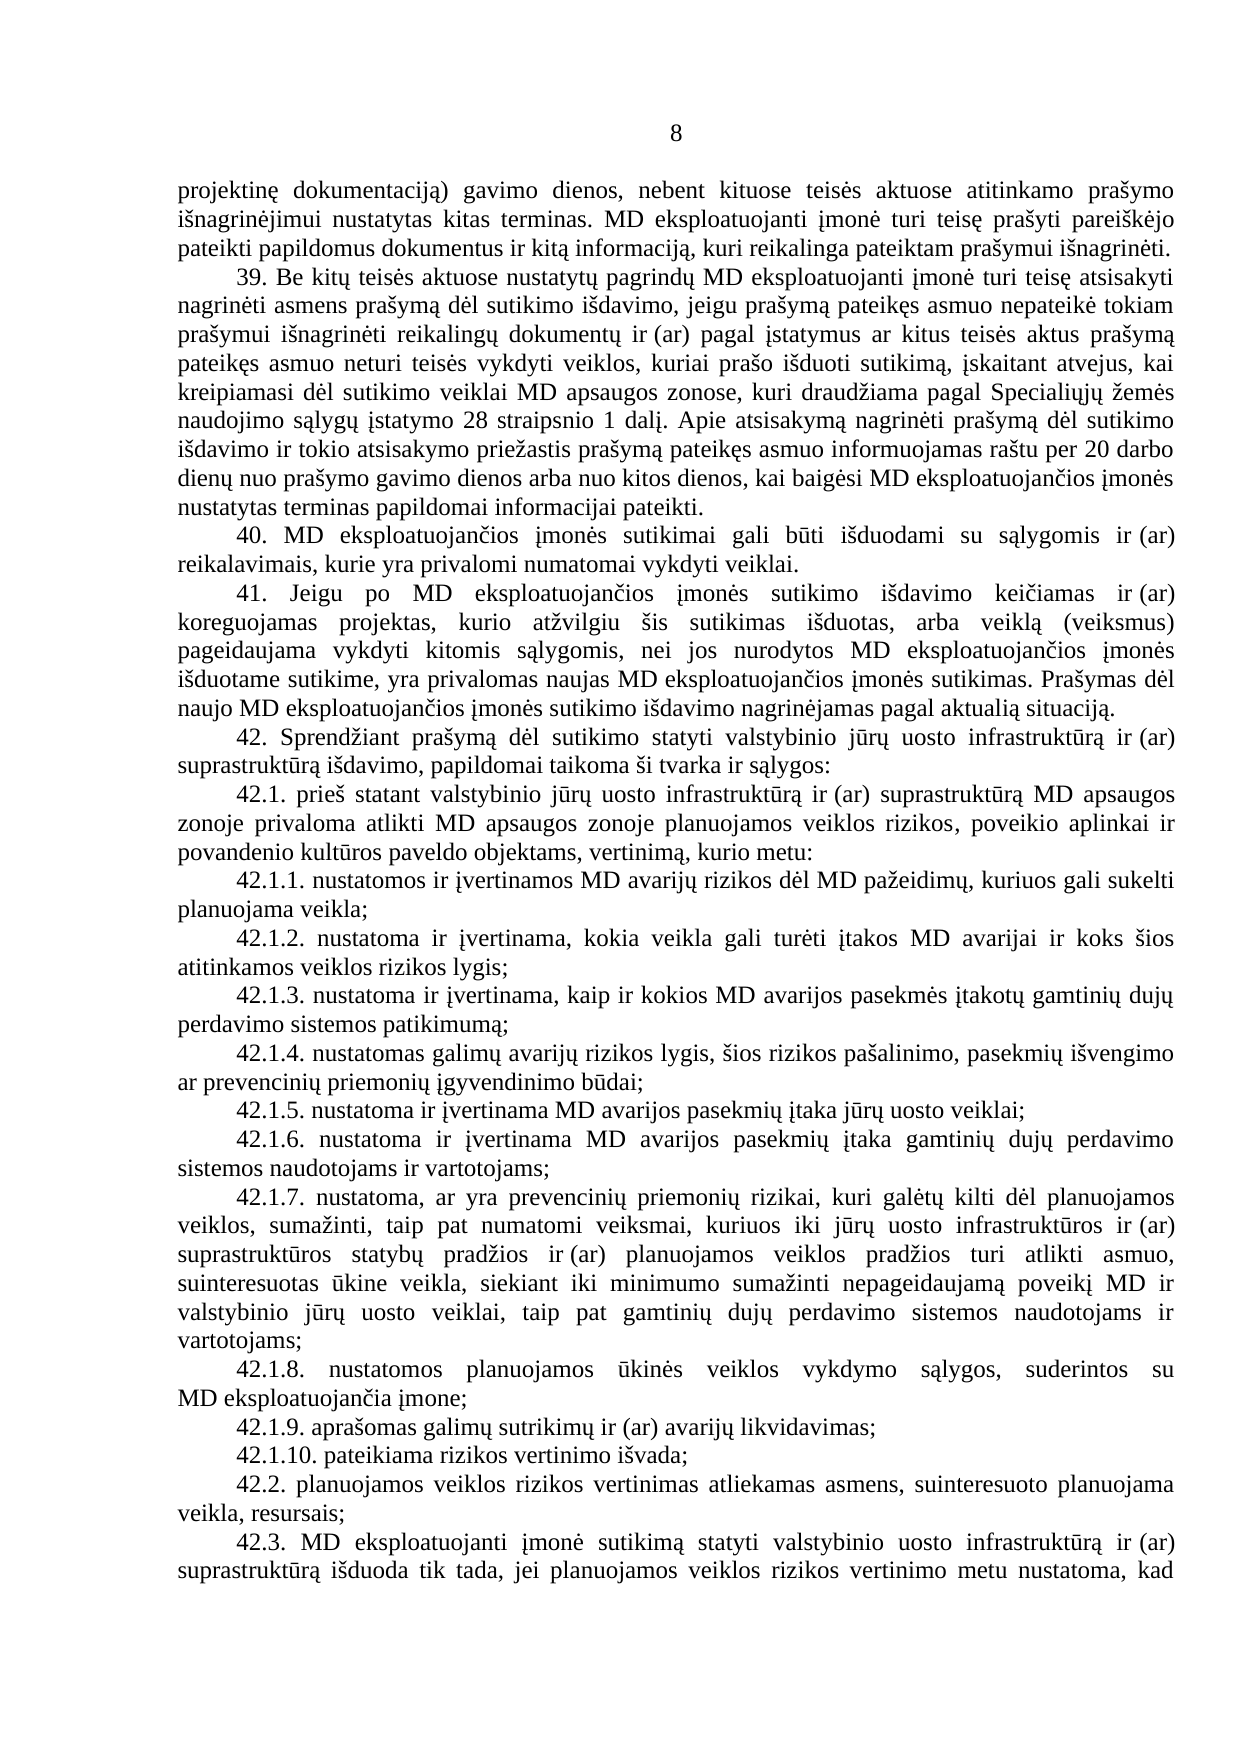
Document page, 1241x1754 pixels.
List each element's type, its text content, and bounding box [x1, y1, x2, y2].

text 42.1.4. nustatomas galimų avarijų rizikos lygis, šios rizikos pašalinimo, pasekmių išvengimo ar prevencinių priemonių įgyvendinimo būdai; [177, 1038, 1175, 1096]
text 42.1.3. nustatoma ir įvertinama, kaip ir kokios MD avarijos pasekmės įtakotų gamtinių dujų perdavimo sistemos patikimumą; [177, 981, 1175, 1038]
text 42.1.1. nustatomos ir įvertinamos MD avarijų rizikos dėl MD pažeidimų, kuriuos gali sukelti planuojama veikla; [177, 866, 1175, 923]
text 42.1.9. aprašomas galimų sutrikimų ir (ar) avarijų likvidavimas; [177, 1412, 1175, 1441]
text 42.1.6. nustatoma ir įvertinama MD avarijos pasekmių įtaka gamtinių dujų perdavimo sistemos naudotojams ir vartotojams; [177, 1124, 1175, 1182]
text 40. MD eksploatuojančios įmonės sutikimai gali būti išduodami su sąlygomis ir (ar) reikalavimais, kurie yra privalomi numatomai vykdyti veiklai. [177, 521, 1175, 578]
text 42. Sprendžiant prašymą dėl sutikimo statyti valstybinio jūrų uosto infrastruktūrą ir (ar) suprastruktūrą išdavimo, papildomai taikoma ši tvarka ir sąlygos: [177, 722, 1175, 779]
text 39. Be kitų teisės aktuose nustatytų pagrindų MD eksploatuojanti įmonė turi teisę atsisakyti nagrinėti asmens prašymą dėl sutikimo išdavimo, jeigu prašymą pateikęs asmuo nepateikė tokiam prašymui išnagrinėti reikalingų dokumentų ir (ar) pagal įstatymus ar kitus teisės aktus prašymą pateikęs asmuo neturi teisės vykdyti veiklos, kuriai prašo išduoti sutikimą, įskaitant atvejus, kai kreipiamasi dėl sutikimo veiklai MD apsaugos zonose, kuri draudžiama pagal Specialiųjų žemės naudojimo sąlygų įstatymo 28 straipsnio 1 dalį. Apie atsisakymą nagrinėti prašymą dėl sutikimo išdavimo ir tokio atsisakymo priežastis prašymą pateikęs asmuo informuojamas raštu per 20 darbo dienų nuo prašymo gavimo dienos arba nuo kitos dienos, kai baigėsi MD eksploatuojančios įmonės nustatytas terminas papildomai informacijai pateikti. [177, 262, 1175, 521]
text 42.1.7. nustatoma, ar yra prevencinių priemonių rizikai, kuri galėtų kilti dėl planuojamos veiklos, sumažinti, taip pat numatomi veiksmai, kuriuos iki jūrų uosto infrastruktūros ir (ar) suprastruktūros statybų pradžios ir (ar) planuojamos veiklos pradžios turi atlikti asmuo, suinteresuotas ūkine veikla, siekiant iki minimumo sumažinti nepageidaujamą poveikį MD ir valstybinio jūrų uosto veiklai, taip pat gamtinių dujų perdavimo sistemos naudotojams ir vartotojams; [177, 1182, 1175, 1354]
text 41. Jeigu po MD eksploatuojančios įmonės sutikimo išdavimo keičiamas ir (ar) koreguojamas projektas, kurio atžvilgiu šis sutikimas išduotas, arba veiklą (veiksmus) pageidaujama vykdyti kitomis sąlygomis, nei jos nurodytos MD eksploatuojančios įmonės išduotame sutikime, yra privalomas naujas MD eksploatuojančios įmonės sutikimas. Prašymas dėl naujo MD eksploatuojančios įmonės sutikimo išdavimo nagrinėjamas pagal aktualią situaciją. [177, 578, 1175, 722]
text 42.1.8. nustatomos planuojamos ūkinės veiklos vykdymo sąlygos, suderintos su MD eksploatuojančia įmone; [177, 1354, 1175, 1412]
text 42.2. planuojamos veiklos rizikos vertinimas atliekamas asmens, suinteresuoto planuojama veikla, resursais; [177, 1469, 1175, 1527]
text 42.1.2. nustatoma ir įvertinama, kokia veikla gali turėti įtakos MD avarijai ir koks šios atitinkamos veiklos rizikos lygis; [177, 923, 1175, 981]
text projektinę dokumentaciją) gavimo dienos, nebent kituose teisės aktuose atitinkamo prašymo išnagrinėjimui nustatytas kitas terminas. MD eksploatuojanti įmonė turi teisę prašyti pareiškėjo pateikti papildomus dokumentus ir kitą informaciją, kuri reikalinga pateiktam prašymui išnagrinėti. [177, 176, 1175, 262]
text 42.1.10. pateikiama rizikos vertinimo išvada; [177, 1441, 1175, 1469]
text 42.1. prieš statant valstybinio jūrų uosto infrastruktūrą ir (ar) suprastruktūrą MD apsaugos zonoje privaloma atlikti MD apsaugos zonoje planuojamos veiklos rizikos, poveikio aplinkai ir povandenio kultūros paveldo objektams, vertinimą, kurio metu: [177, 779, 1175, 866]
text 42.3. MD eksploatuojanti įmonė sutikimą statyti valstybinio uosto infrastruktūrą ir (ar) suprastruktūrą išduoda tik tada, jei planuojamos veiklos rizikos vertinimo metu nustatoma, kad [177, 1527, 1175, 1584]
text 42.1.5. nustatoma ir įvertinama MD avarijos pasekmių įtaka jūrų uosto veiklai; [177, 1096, 1175, 1124]
